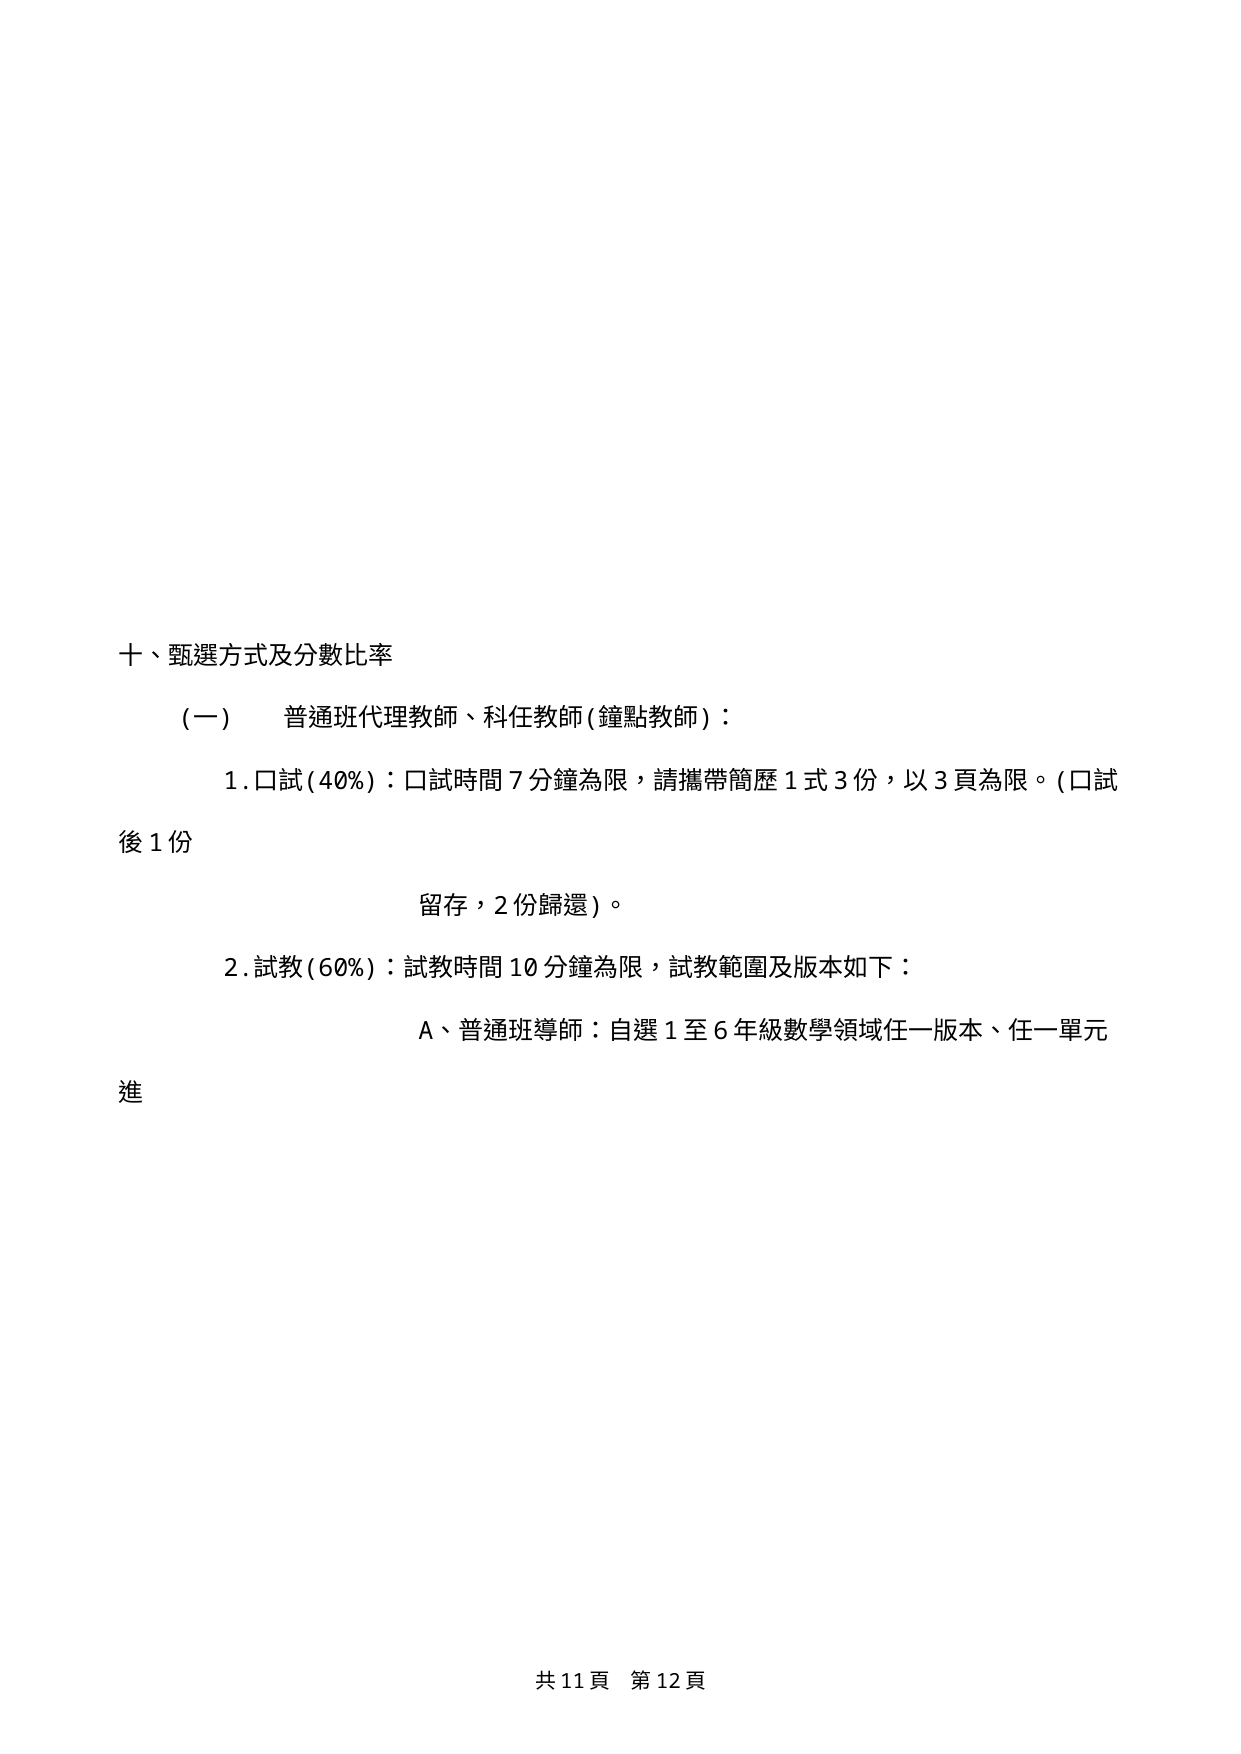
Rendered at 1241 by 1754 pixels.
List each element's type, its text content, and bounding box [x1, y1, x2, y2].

text 十、甄選方式及分數比率 [118, 612, 1122, 674]
text 1.口試(40%)：口試時間7分鐘為限，請攜帶簡歷1式3份，以3頁為限。(口試後1份 留存，2份歸還)。 [118, 737, 1122, 924]
text 2.試教(60%)：試教時間10分鐘為限，試教範圍及版本如下： [118, 924, 1122, 987]
text A、普通班導師：自選1至6年級數學領域任一版本、任一單元進 [118, 987, 1122, 1112]
text (一) 普通班代理教師、科任教師(鐘點教師)： [118, 674, 1122, 737]
